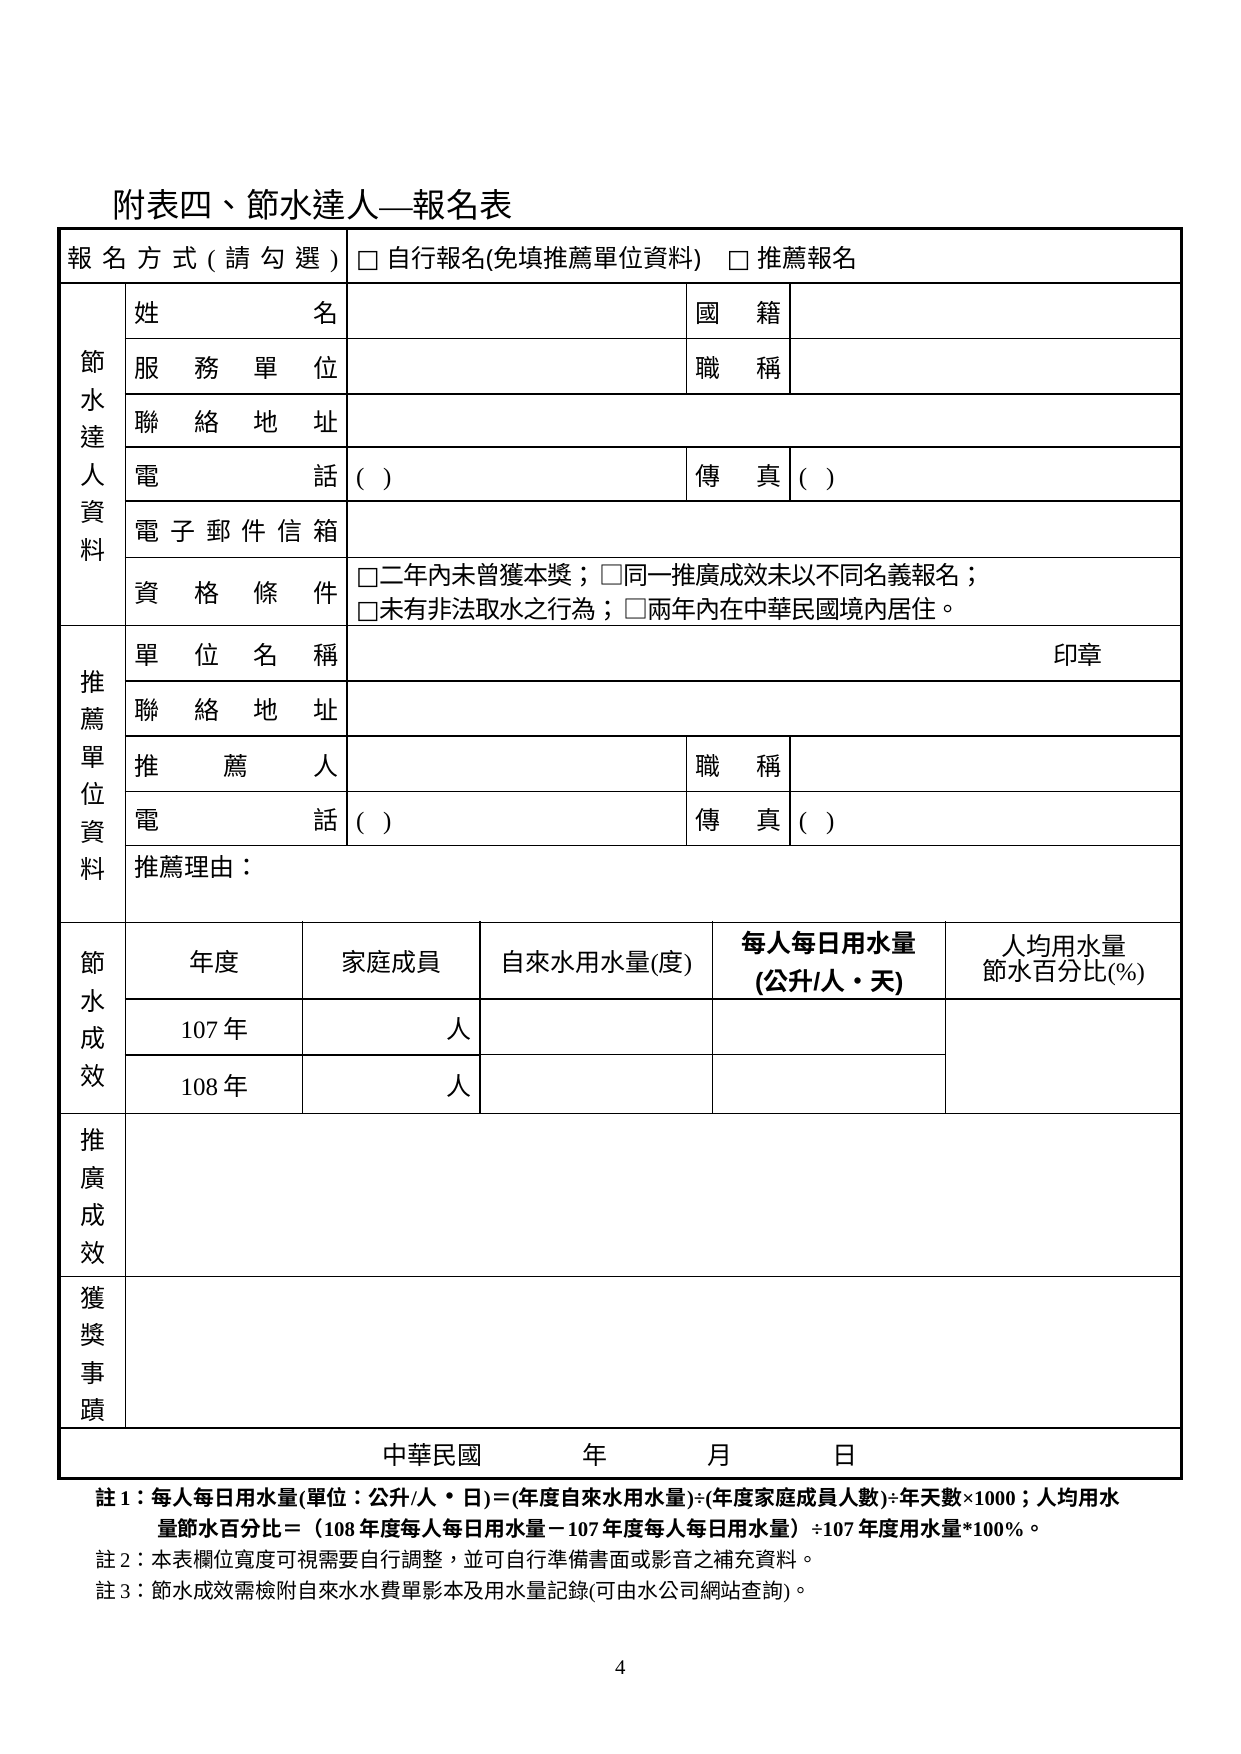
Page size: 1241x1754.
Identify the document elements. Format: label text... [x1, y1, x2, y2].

table_cell 姓名 [126, 284, 346, 338]
table_cell [946, 1000, 1180, 1112]
table_cell [348, 284, 686, 338]
table_cell 家庭成員 [303, 923, 479, 998]
table_header 報名方式(請勾選) [61, 230, 346, 282]
table_cell 107年 [126, 1000, 302, 1054]
table_cell 國籍 [687, 284, 789, 338]
text 註2：本表欄位寬度可視需要自行調整，並可自行準備書面或影音之補充資料。 [95, 1543, 1122, 1574]
table_cell 推薦單位資料 [61, 626, 125, 921]
table_cell 節水成效 [61, 923, 125, 1112]
table_cell 傳真 [687, 448, 789, 500]
table_cell 自來水用水量(度) [481, 923, 712, 998]
table_cell 中華民國 年 月 日 [61, 1429, 1180, 1477]
table_cell [481, 1055, 712, 1112]
table_cell □二年內未曾獲本獎； □同一推廣成效未以不同名義報名； □未有非法取水之行為； □兩年內在中華民國境內居住。 [348, 558, 1180, 625]
table_cell ( ) [348, 792, 686, 845]
table_cell 人均用水量 節水百分比(%) [946, 923, 1180, 998]
table_cell [791, 284, 1180, 338]
table_cell 推廣成效 [61, 1114, 125, 1276]
table_cell [348, 395, 1180, 446]
table_cell 印章 [348, 626, 1180, 680]
table_cell [126, 1277, 1180, 1427]
table_cell 推薦理由： [126, 846, 1180, 921]
table_cell 每人每日用水量 (公升/人•天) [713, 923, 945, 998]
table_cell 電話 [126, 448, 346, 500]
table_cell 聯絡地址 [126, 395, 346, 446]
table_header □ 自行報名(免填推薦單位資料) □ 推薦報名 [348, 230, 1180, 282]
table_cell ( ) [791, 448, 1180, 500]
table_cell 資格條件 [126, 558, 346, 625]
table_cell [348, 682, 1180, 735]
subtitle 附表四、節水達人—報名表 [112, 179, 1128, 227]
table_cell [126, 1114, 1180, 1276]
table_cell [791, 339, 1180, 393]
table_cell 電話 [126, 792, 346, 845]
table_cell [713, 1055, 945, 1112]
table_cell [348, 502, 1180, 557]
table_cell 傳真 [687, 792, 789, 845]
table_cell 單位名稱 [126, 626, 346, 680]
text 註3：節水成效需檢附自來水水費單影本及用水量記錄(可由水公司網站查詢)。 [95, 1574, 1122, 1605]
table_cell 職稱 [687, 339, 789, 393]
table_cell 推薦人 [126, 737, 346, 791]
table_cell ( ) [791, 792, 1180, 845]
table_cell [713, 1000, 945, 1054]
table_cell [791, 737, 1180, 791]
table_cell 職稱 [687, 737, 789, 791]
table_cell [481, 1000, 712, 1054]
table_cell 獲獎事蹟 [61, 1277, 125, 1427]
text 註1：每人每日用水量(單位：公升/人•日)＝(年度自來水用水量)÷(年度家庭成員人數)÷年天數×1000；人均用水量節水百分比＝（108年度每人每日用水量－107年度每人每日用水量）÷107年度用水量*100%。 [95, 1480, 1122, 1543]
table_cell 108年 [126, 1056, 302, 1112]
table_cell ( ) [348, 448, 686, 500]
table_cell 人 [303, 1000, 479, 1054]
table_cell [348, 339, 686, 393]
table_cell 人 [303, 1056, 479, 1112]
table_cell 年度 [126, 923, 302, 998]
table_cell 服務單位 [126, 339, 346, 393]
table_cell 電子郵件信箱 [126, 502, 346, 557]
table_cell [348, 737, 686, 791]
table_cell 節水達人資料 [61, 284, 125, 625]
table_cell 聯絡地址 [126, 682, 346, 735]
